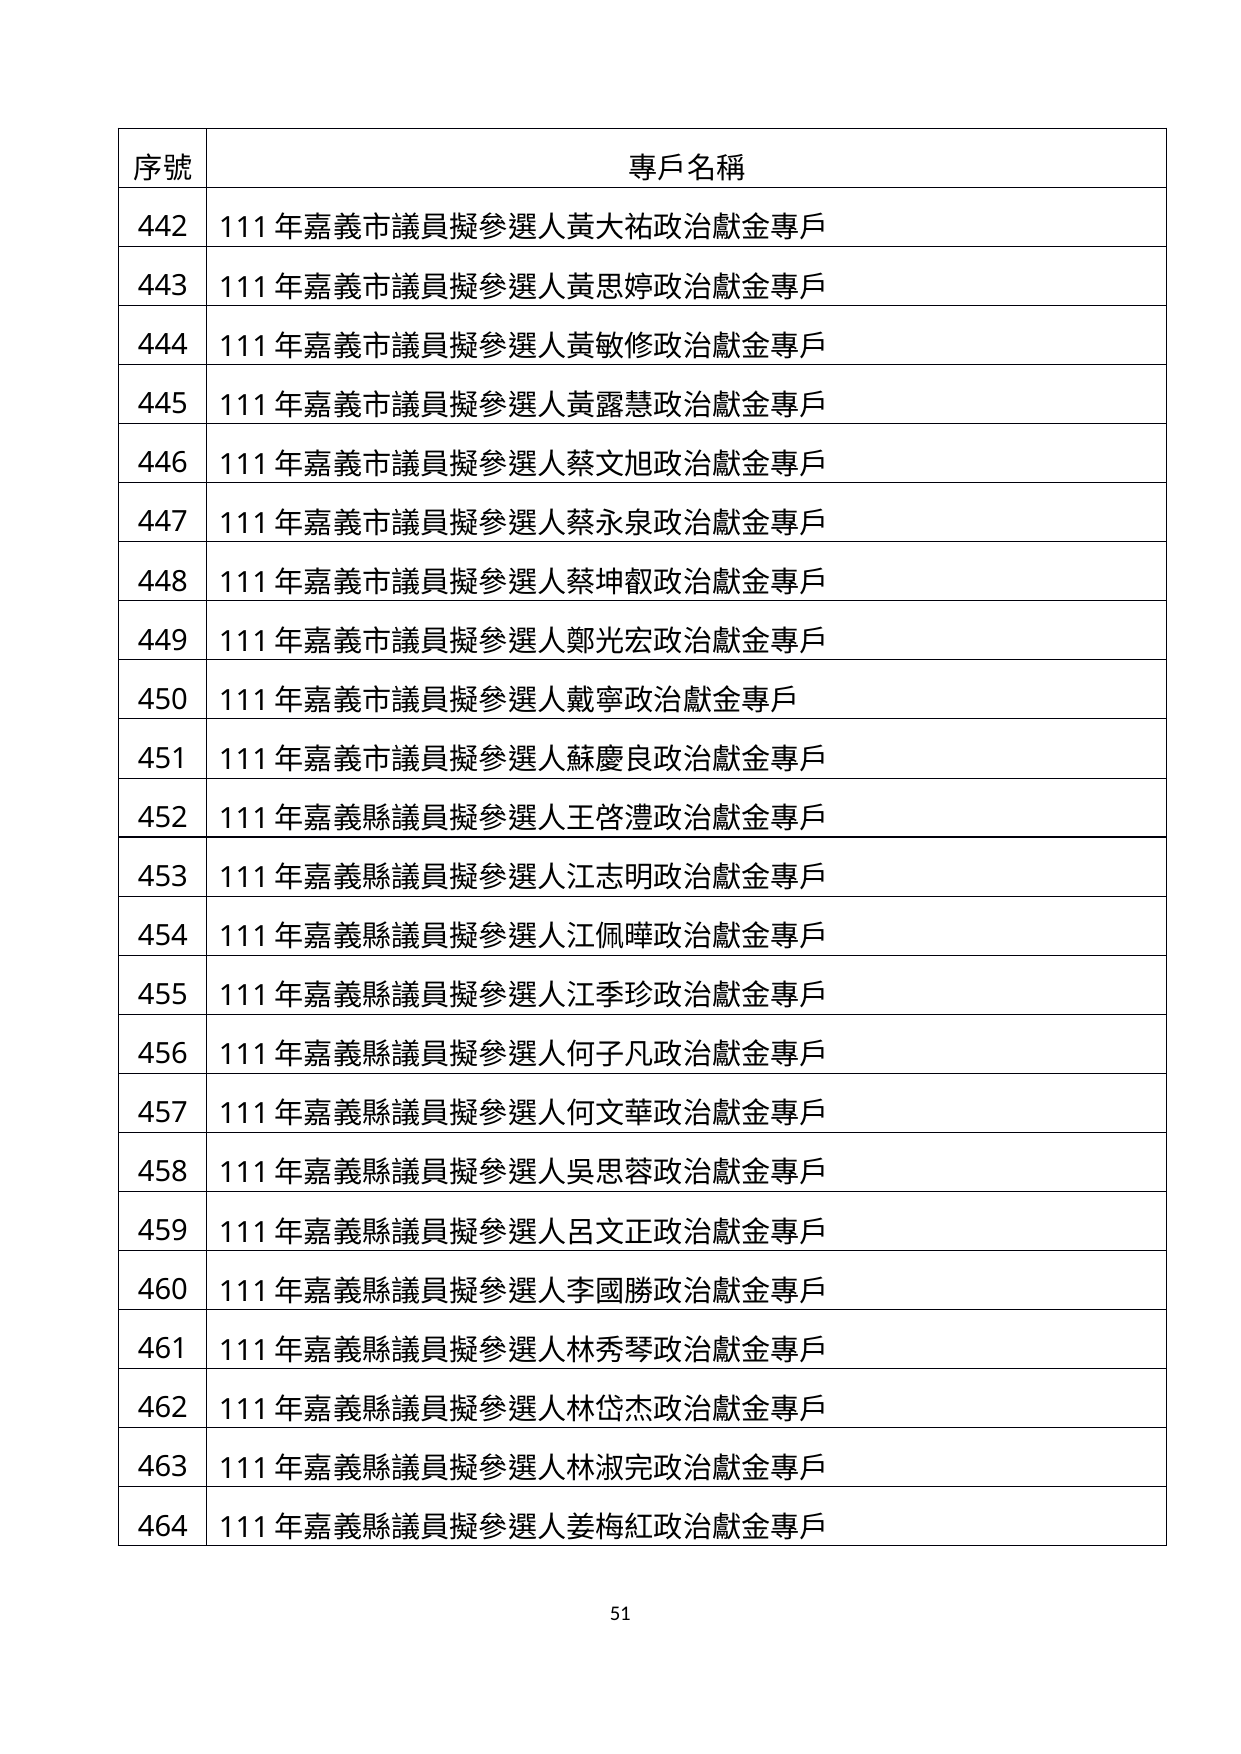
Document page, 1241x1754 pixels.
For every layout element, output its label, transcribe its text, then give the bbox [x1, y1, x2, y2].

table_cell 461 [119, 1310, 206, 1368]
table_cell 111年嘉義縣議員擬參選人呂文正政治獻金專戶 [207, 1192, 1166, 1250]
table_header 序號 [119, 129, 206, 187]
table_cell 446 [119, 424, 206, 482]
table_cell 457 [119, 1074, 206, 1132]
table_cell 111年嘉義縣議員擬參選人江志明政治獻金專戶 [207, 838, 1166, 896]
table_cell 464 [119, 1487, 206, 1545]
table_cell 452 [119, 779, 206, 836]
table_cell 111年嘉義市議員擬參選人黃思婷政治獻金專戶 [207, 247, 1166, 305]
table_cell 462 [119, 1369, 206, 1427]
table_cell 111年嘉義市議員擬參選人黃露慧政治獻金專戶 [207, 365, 1166, 423]
table_cell 111年嘉義縣議員擬參選人李國勝政治獻金專戶 [207, 1251, 1166, 1309]
table_cell 111年嘉義縣議員擬參選人吳思蓉政治獻金專戶 [207, 1133, 1166, 1191]
table_cell 447 [119, 483, 206, 541]
table_cell 111年嘉義市議員擬參選人蔡文旭政治獻金專戶 [207, 424, 1166, 482]
table_cell 111年嘉義縣議員擬參選人王啓澧政治獻金專戶 [207, 779, 1166, 836]
table_cell 111年嘉義市議員擬參選人黃大祐政治獻金專戶 [207, 188, 1166, 246]
table_cell 463 [119, 1428, 206, 1486]
table_cell 111年嘉義縣議員擬參選人江佩曄政治獻金專戶 [207, 897, 1166, 954]
table_cell 111年嘉義市議員擬參選人鄭光宏政治獻金專戶 [207, 601, 1166, 659]
table_cell 111年嘉義市議員擬參選人蘇慶良政治獻金專戶 [207, 719, 1166, 777]
table_cell 448 [119, 542, 206, 600]
table_cell 451 [119, 719, 206, 777]
table_cell 458 [119, 1133, 206, 1191]
table_cell 460 [119, 1251, 206, 1309]
table_cell 444 [119, 306, 206, 364]
table_cell 111年嘉義市議員擬參選人蔡永泉政治獻金專戶 [207, 483, 1166, 541]
table_cell 111年嘉義縣議員擬參選人林秀琴政治獻金專戶 [207, 1310, 1166, 1368]
table_cell 445 [119, 365, 206, 423]
table_cell 111年嘉義市議員擬參選人戴寧政治獻金專戶 [207, 660, 1166, 718]
table_cell 455 [119, 956, 206, 1014]
table_cell 454 [119, 897, 206, 954]
table_header 專戶名稱 [207, 129, 1166, 187]
table_cell 111年嘉義市議員擬參選人黃敏修政治獻金專戶 [207, 306, 1166, 364]
table_cell 459 [119, 1192, 206, 1250]
table_cell 111年嘉義縣議員擬參選人林淑完政治獻金專戶 [207, 1428, 1166, 1486]
table_cell 111年嘉義縣議員擬參選人何文華政治獻金專戶 [207, 1074, 1166, 1132]
table_cell 443 [119, 247, 206, 305]
table_cell 111年嘉義縣議員擬參選人林岱杰政治獻金專戶 [207, 1369, 1166, 1427]
table_cell 111年嘉義縣議員擬參選人姜梅紅政治獻金專戶 [207, 1487, 1166, 1545]
table_cell 111年嘉義縣議員擬參選人江季珍政治獻金專戶 [207, 956, 1166, 1014]
table_cell 449 [119, 601, 206, 659]
table_cell 111年嘉義市議員擬參選人蔡坤叡政治獻金專戶 [207, 542, 1166, 600]
table_cell 442 [119, 188, 206, 246]
table_cell 456 [119, 1015, 206, 1073]
table_cell 453 [119, 838, 206, 896]
table_cell 111年嘉義縣議員擬參選人何子凡政治獻金專戶 [207, 1015, 1166, 1073]
table_cell 450 [119, 660, 206, 718]
